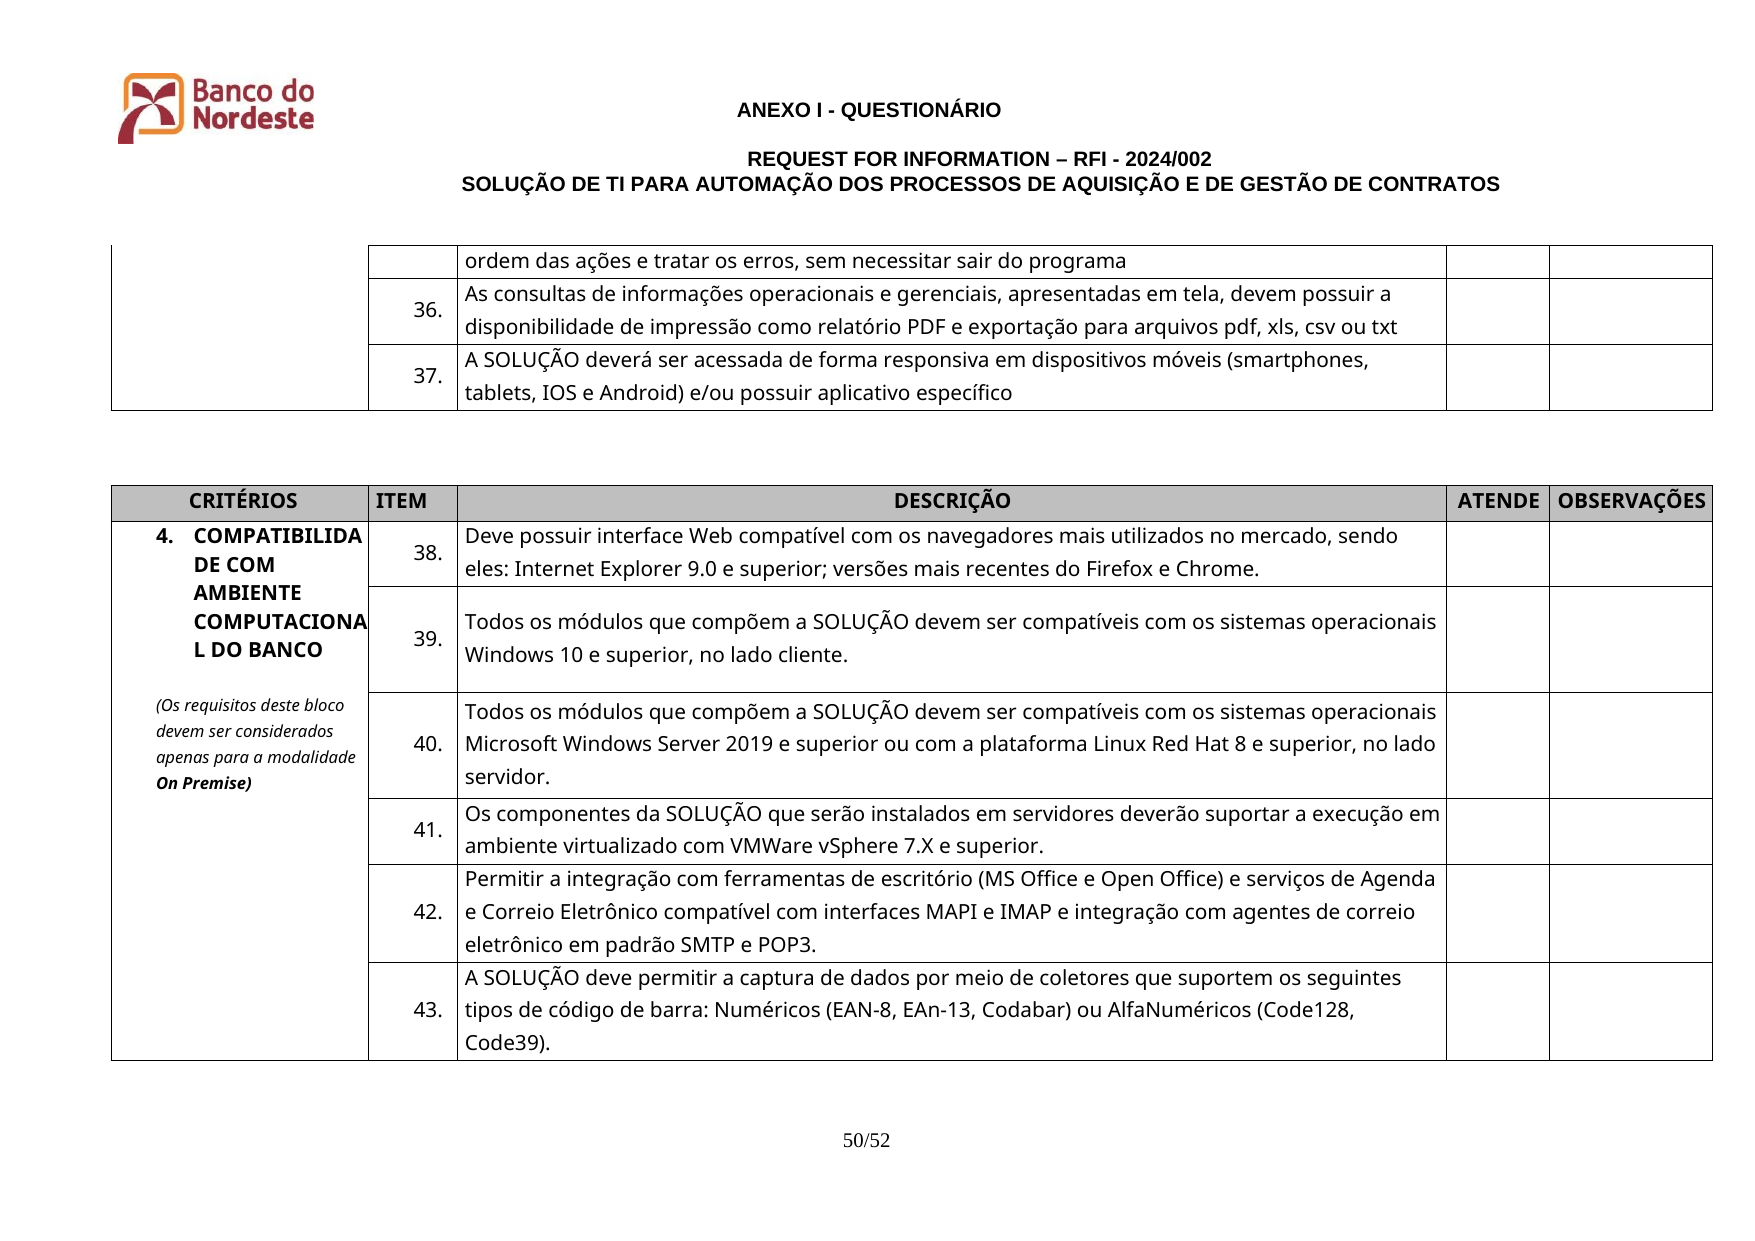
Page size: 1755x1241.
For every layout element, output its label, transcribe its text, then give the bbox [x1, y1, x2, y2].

table_cell [1447, 522, 1549, 586]
table_cell [369, 587, 457, 692]
table_cell [369, 963, 457, 1060]
table_cell [112, 864, 368, 962]
table_header OBSERVAÇÕES [1550, 486, 1712, 521]
table_cell [1550, 963, 1712, 1060]
table_cell Permitir a integração com ferramentas de escritório (MS Office e Open Office) e serviços de Agenda e Correio Eletrônico compatível com interfaces MAPI e IMAP e integração com agentes de correio eletrônico em padrão SMTP e POP3. [458, 865, 1446, 962]
table_cell [369, 865, 457, 962]
table_cell [369, 345, 457, 409]
table_cell [369, 279, 457, 344]
table_cell ordem das ações e tratar os erros, sem necessitar sair do programa [458, 246, 1446, 278]
table_cell [1550, 865, 1712, 962]
table_cell A SOLUÇÃO deverá ser acessada de forma responsiva em dispositivos móveis (smartphones, tablets, IOS e Android) e/ou possuir aplicativo específico [458, 345, 1446, 409]
table_cell [112, 962, 368, 1060]
table_cell Deve possuir interface Web compatível com os navegadores mais utilizados no mercado, sendo eles: Internet Explorer 9.0 e superior; versões mais recentes do Firefox e Chrome. [458, 522, 1446, 586]
table_cell [1447, 693, 1549, 798]
table_cell [369, 799, 457, 863]
table_cell [369, 246, 457, 278]
table_cell [112, 245, 368, 278]
table_header CRITÉRIOS [112, 486, 368, 521]
table_cell [1550, 345, 1712, 409]
table_cell [112, 798, 368, 863]
table_cell [1447, 799, 1549, 863]
table_cell [1447, 246, 1549, 278]
table_cell [1447, 587, 1549, 692]
table_cell [1550, 799, 1712, 863]
table_cell [112, 278, 368, 344]
table_cell [112, 344, 368, 409]
table_header ITEM [369, 486, 457, 521]
table_cell [369, 693, 457, 798]
table_cell [1447, 279, 1549, 344]
table_cell [1550, 522, 1712, 586]
table_cell [1550, 246, 1712, 278]
table_cell [1550, 279, 1712, 344]
table_cell [369, 522, 457, 586]
table_cell A SOLUÇÃO deve permitir a captura de dados por meio de coletores que suportem os seguintes tipos de código de barra: Numéricos (EAN-8, EAn-13, Codabar) ou AlfaNuméricos (Code128, Code39). [458, 963, 1446, 1060]
table_cell [1447, 963, 1549, 1060]
table_cell [1550, 693, 1712, 798]
table_cell COMPATIBILIDADE COM AMBIENTE COMPUTACIONAL DO BANCO [112, 522, 368, 692]
table_cell As consultas de informações operacionais e gerenciais, apresentadas em tela, devem possuir a disponibilidade de impressão como relatório PDF e exportação para arquivos pdf, xls, csv ou txt [458, 279, 1446, 344]
table_cell [1550, 587, 1712, 692]
table_cell Todos os módulos que compõem a SOLUÇÃO devem ser compatíveis com os sistemas operacionais Windows 10 e superior, no lado cliente. [458, 587, 1446, 692]
table_header ATENDE [1447, 486, 1549, 521]
table_cell Todos os módulos que compõem a SOLUÇÃO devem ser compatíveis com os sistemas operacionais Microsoft Windows Server 2019 e superior ou com a plataforma Linux Red Hat 8 e superior, no lado servidor. [458, 693, 1446, 798]
table_cell [1447, 345, 1549, 409]
table_cell (Os requisitos deste bloco devem ser considerados apenas para a modalidade On Premise) [112, 692, 368, 798]
table_cell Os componentes da SOLUÇÃO que serão instalados em servidores deverão suportar a execução em ambiente virtualizado com VMWare vSphere 7.X e superior. [458, 799, 1446, 863]
table_cell [1447, 865, 1549, 962]
table_header DESCRIÇÃO [458, 486, 1446, 521]
